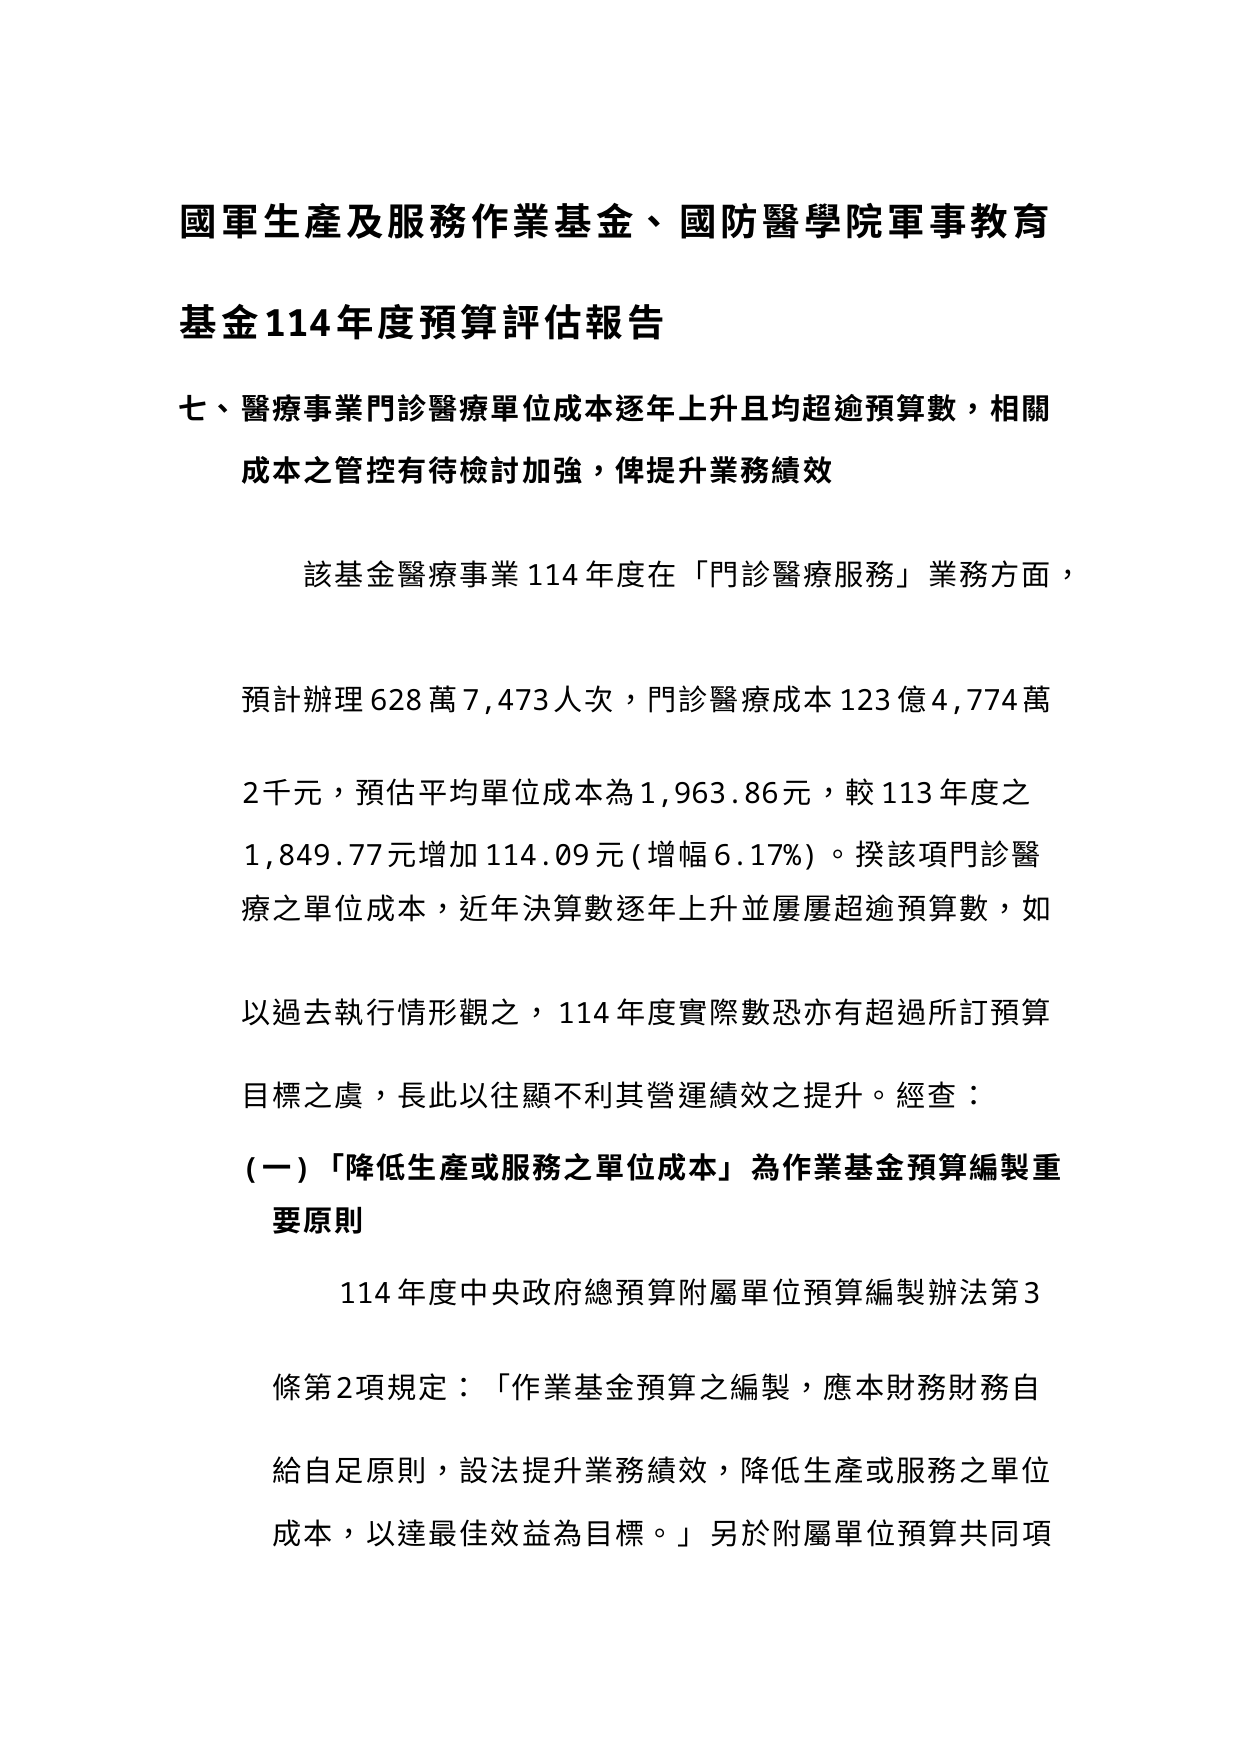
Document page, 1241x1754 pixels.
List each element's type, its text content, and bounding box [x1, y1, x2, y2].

text 該基金醫療事業114年度在「門診醫療服務」業務方面，預計辦理628萬7,473人次，門診醫療成本123億4,774萬2千元，預估平均單位成本為1,963.86元，較113年度之1,849.77元增加114.09元(增幅6.17%)。揆該項門診醫療之單位成本，近年決算數逐年上升並屢屢超逾預算數，如以過去執行情形觀之，114年度實際數恐亦有超過所訂預算目標之虞，長此以往顯不利其營運績效之提升。經查： [236, 490, 1063, 1115]
text 國軍生產及服務作業基金、國防醫學院軍事教育基金114年度預算評估報告 [177, 177, 1063, 365]
text (一)「降低生產或服務之單位成本」為作業基金預算編製重要原則 [236, 1115, 1063, 1240]
text 114年度中央政府總預算附屬單位預算編製辦法第3條第2項規定：「作業基金預算之編製，應本財務財務自給自足原則，設法提升業務績效，降低生產或服務之單位成本，以達最佳效益為目標。」另於附屬單位預算共同項 [266, 1240, 1063, 1552]
text 七、醫療事業門診醫療單位成本逐年上升且均超逾預算數，相關成本之管控有待檢討加強，俾提升業務績效 [177, 365, 1063, 490]
